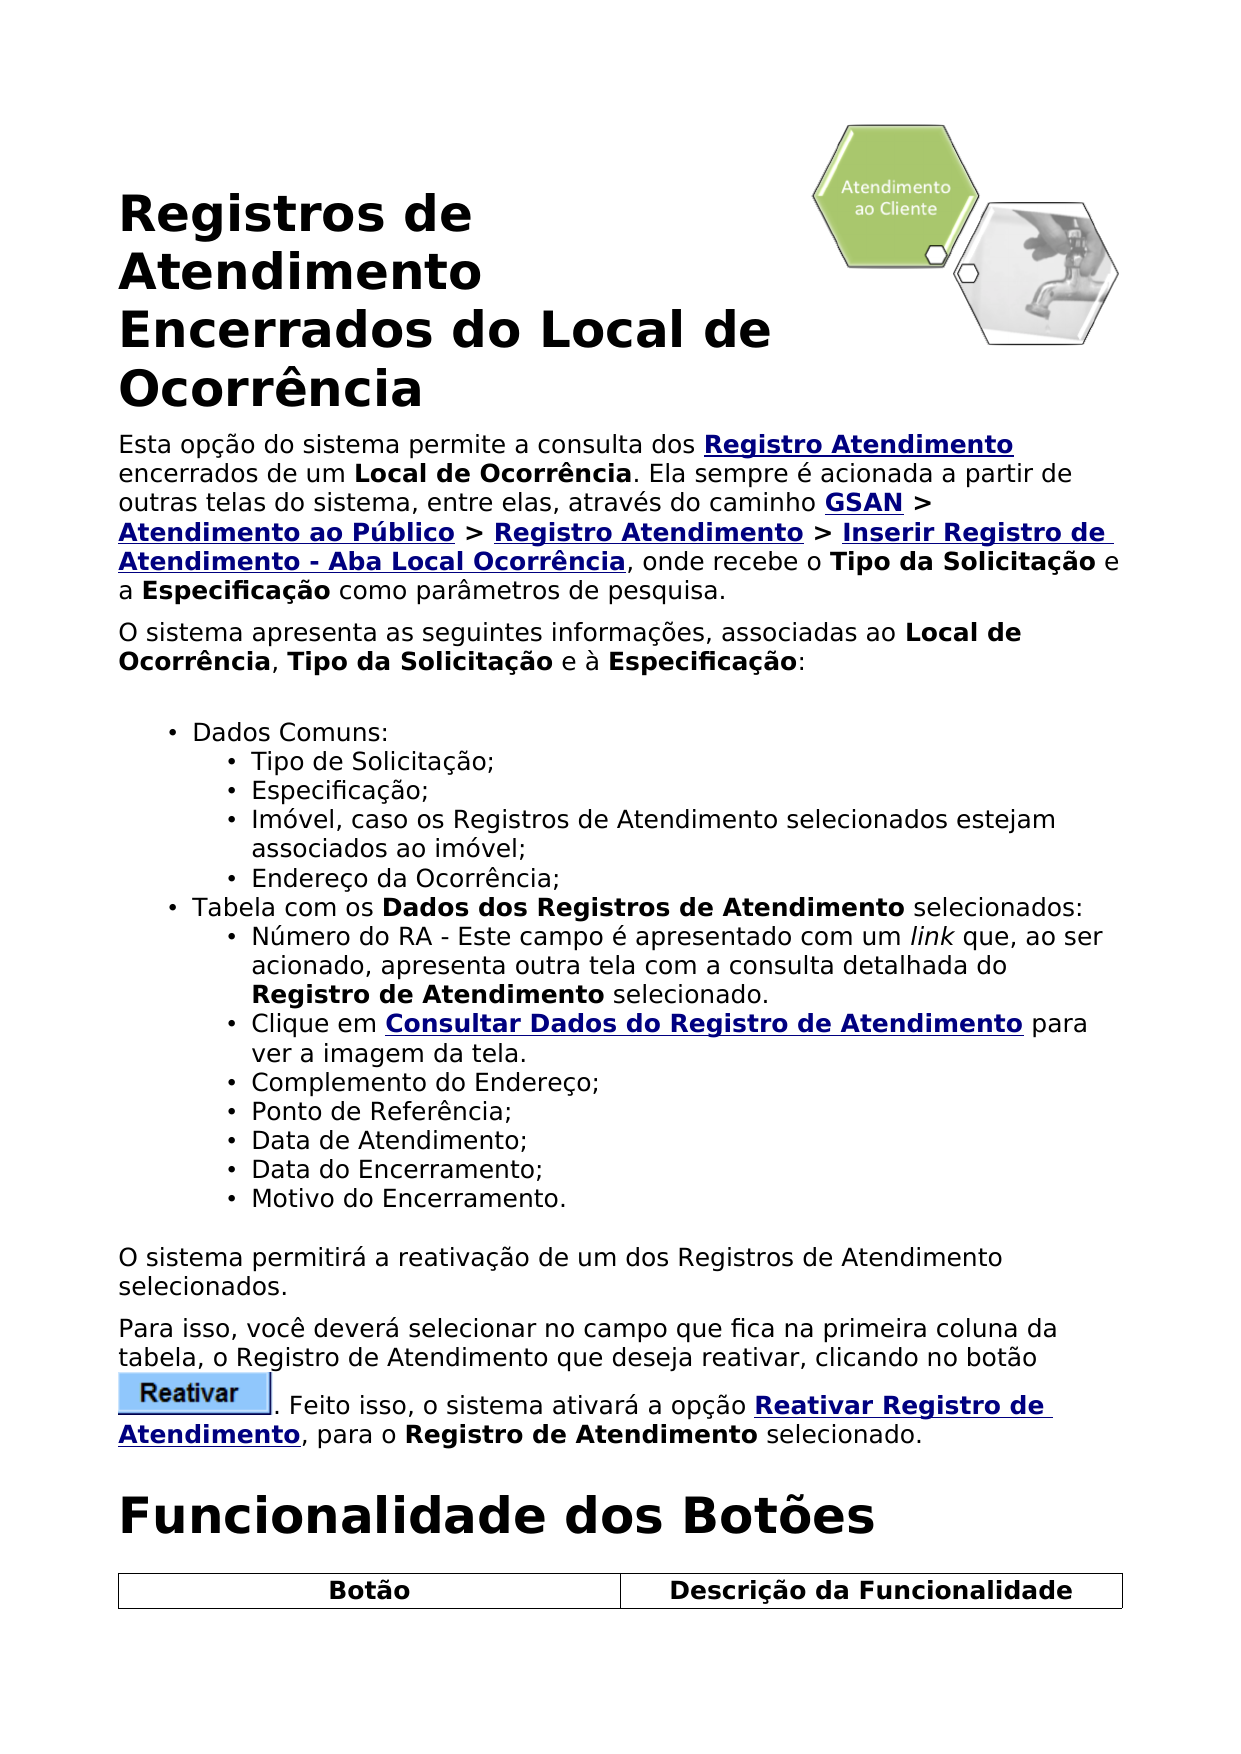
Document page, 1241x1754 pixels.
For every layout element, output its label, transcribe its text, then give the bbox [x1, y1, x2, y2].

list Complemento do Endereço; [236, 1068, 1122, 1097]
subtitle Registros de Atendimento Encerrados do Local de Ocorrência [118, 185, 1122, 418]
table_header Descrição da Funcionalidade [621, 1574, 1122, 1608]
list Tipo de Solicitação; [236, 747, 1122, 776]
picture [118, 1372, 273, 1415]
text Para isso, você deverá selecionar no campo que fica na primeira coluna da tabela, o Registro de Atendimento que deseja reativar, clicando no botão . Feito isso, o sistema ativará a opção Reativar Registro de Atendimento, para o Registro de Atendimento selecionado. [118, 1314, 1122, 1450]
list Endereço da Ocorrência; [236, 864, 1122, 893]
list Ponto de Referência; [236, 1097, 1122, 1126]
table_header Botão [119, 1574, 620, 1608]
list Dados Comuns: [177, 718, 1122, 747]
text O sistema permitirá a reativação de um dos Registros de Atendimento selecionados. [118, 1243, 1122, 1302]
subtitle Funcionalidade dos Botões [118, 1487, 1122, 1546]
list Motivo do Encerramento. [236, 1185, 1122, 1214]
list Data do Encerramento; [236, 1156, 1122, 1185]
list Data de Atendimento; [236, 1126, 1122, 1156]
text O sistema apresenta as seguintes informações, associadas ao Local de Ocorrência, Tipo da Solicitação e à Especificação: [118, 618, 1122, 676]
picture [809, 118, 1123, 351]
list Imóvel, caso os Registros de Atendimento selecionados estejam associados ao imóvel; [236, 806, 1122, 864]
list Número do RA - Este campo é apresentado com um link que, ao ser acionado, apresenta outra tela com a consulta detalhada do Registro de Atendimento selecionado. [236, 922, 1122, 1010]
list Tabela com os Dados dos Registros de Atendimento selecionados: [177, 893, 1122, 922]
text Esta opção do sistema permite a consulta dos Registro Atendimento encerrados de um Local de Ocorrência. Ela sempre é acionada a partir de outras telas do sistema, entre elas, através do caminho GSAN > Atendimento ao Público > Registro Atendimento > Inserir Registro de Atendimento - Aba Local Ocorrência, onde recebe o Tipo da Solicitação e a Especificação como parâmetros de pesquisa. [118, 430, 1122, 605]
list Especificação; [236, 776, 1122, 806]
list Clique em Consultar Dados do Registro de Atendimento para ver a imagem da tela. [236, 1010, 1122, 1068]
